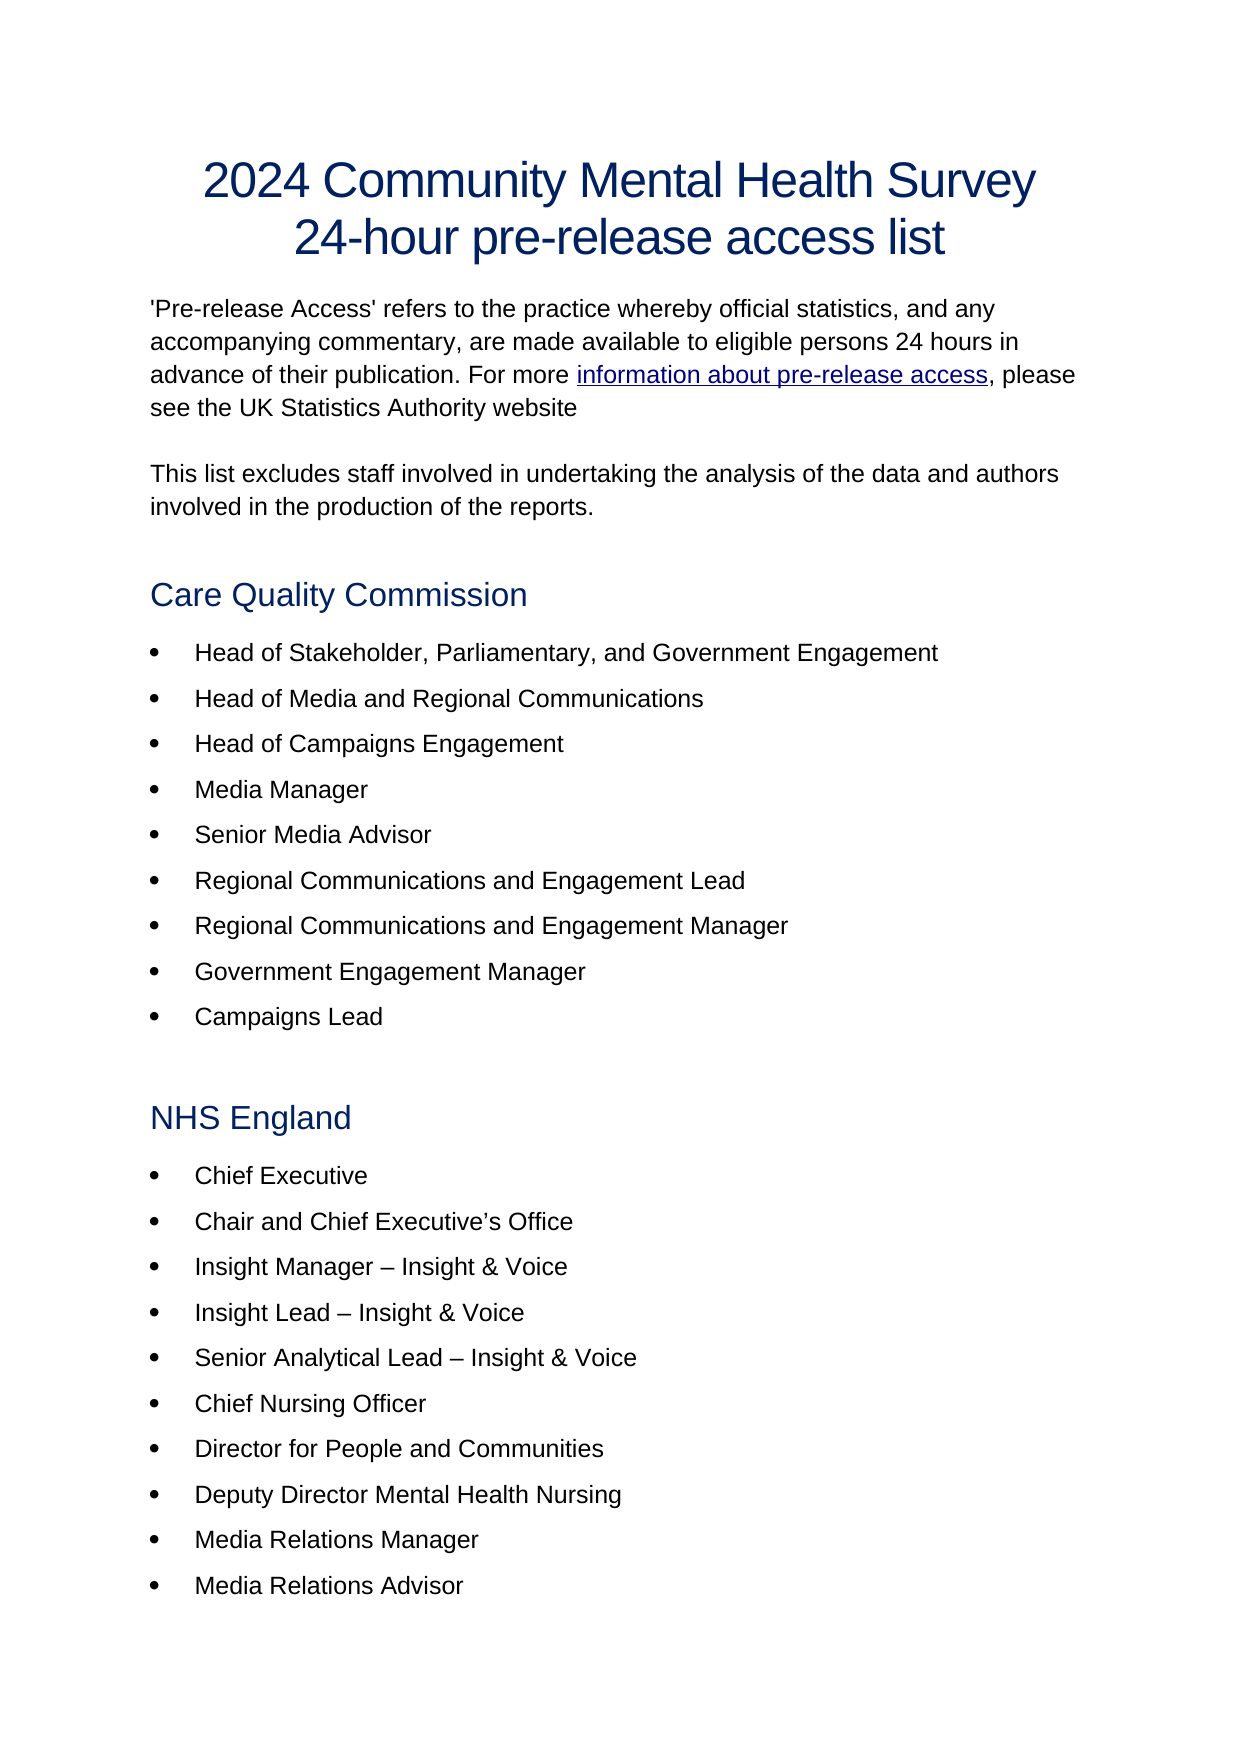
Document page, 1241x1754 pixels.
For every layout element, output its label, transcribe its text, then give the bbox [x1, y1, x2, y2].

title 24-hour pre-release access list [150, 207, 1090, 265]
list Media Manager [150, 774, 1090, 803]
list Regional Communications and Engagement Manager [150, 911, 1090, 940]
subtitle Care Quality Commission [150, 574, 1090, 613]
list Insight Manager – Insight & Voice [150, 1252, 1090, 1281]
list Media Relations Advisor [150, 1571, 1090, 1600]
list Chief Executive [150, 1161, 1090, 1190]
list Campaigns Lead [150, 1002, 1090, 1031]
list Insight Lead – Insight & Voice [150, 1298, 1090, 1327]
list Head of Media and Regional Communications [150, 683, 1090, 712]
list Government Engagement Manager [150, 957, 1090, 986]
text 'Pre-release Access' refers to the practice whereby official statistics, and any accompanying commentary, are made available to eligible persons 24 hours in advance of their publication. For more information about pre-release access, please see the UK Statistics Authority website [150, 294, 1090, 422]
title 2024 Community Mental Health Survey [150, 150, 1090, 207]
subtitle NHS England [150, 1098, 1090, 1136]
list Head of Campaigns Engagement [150, 729, 1090, 758]
list Director for People and Communities [150, 1434, 1090, 1463]
list Chair and Chief Executive’s Office [150, 1207, 1090, 1236]
list Media Relations Manager [150, 1526, 1090, 1554]
list Regional Communications and Engagement Lead [150, 866, 1090, 894]
list Chief Nursing Officer [150, 1389, 1090, 1418]
list Head of Stakeholder, Parliamentary, and Government Engagement [150, 638, 1090, 667]
list Senior Analytical Lead – Insight & Voice [150, 1343, 1090, 1372]
text This list excludes staff involved in undertaking the analysis of the data and authors involved in the production of the reports. [150, 459, 1090, 521]
list Deputy Director Mental Health Nursing [150, 1480, 1090, 1509]
list Senior Media Advisor [150, 820, 1090, 849]
